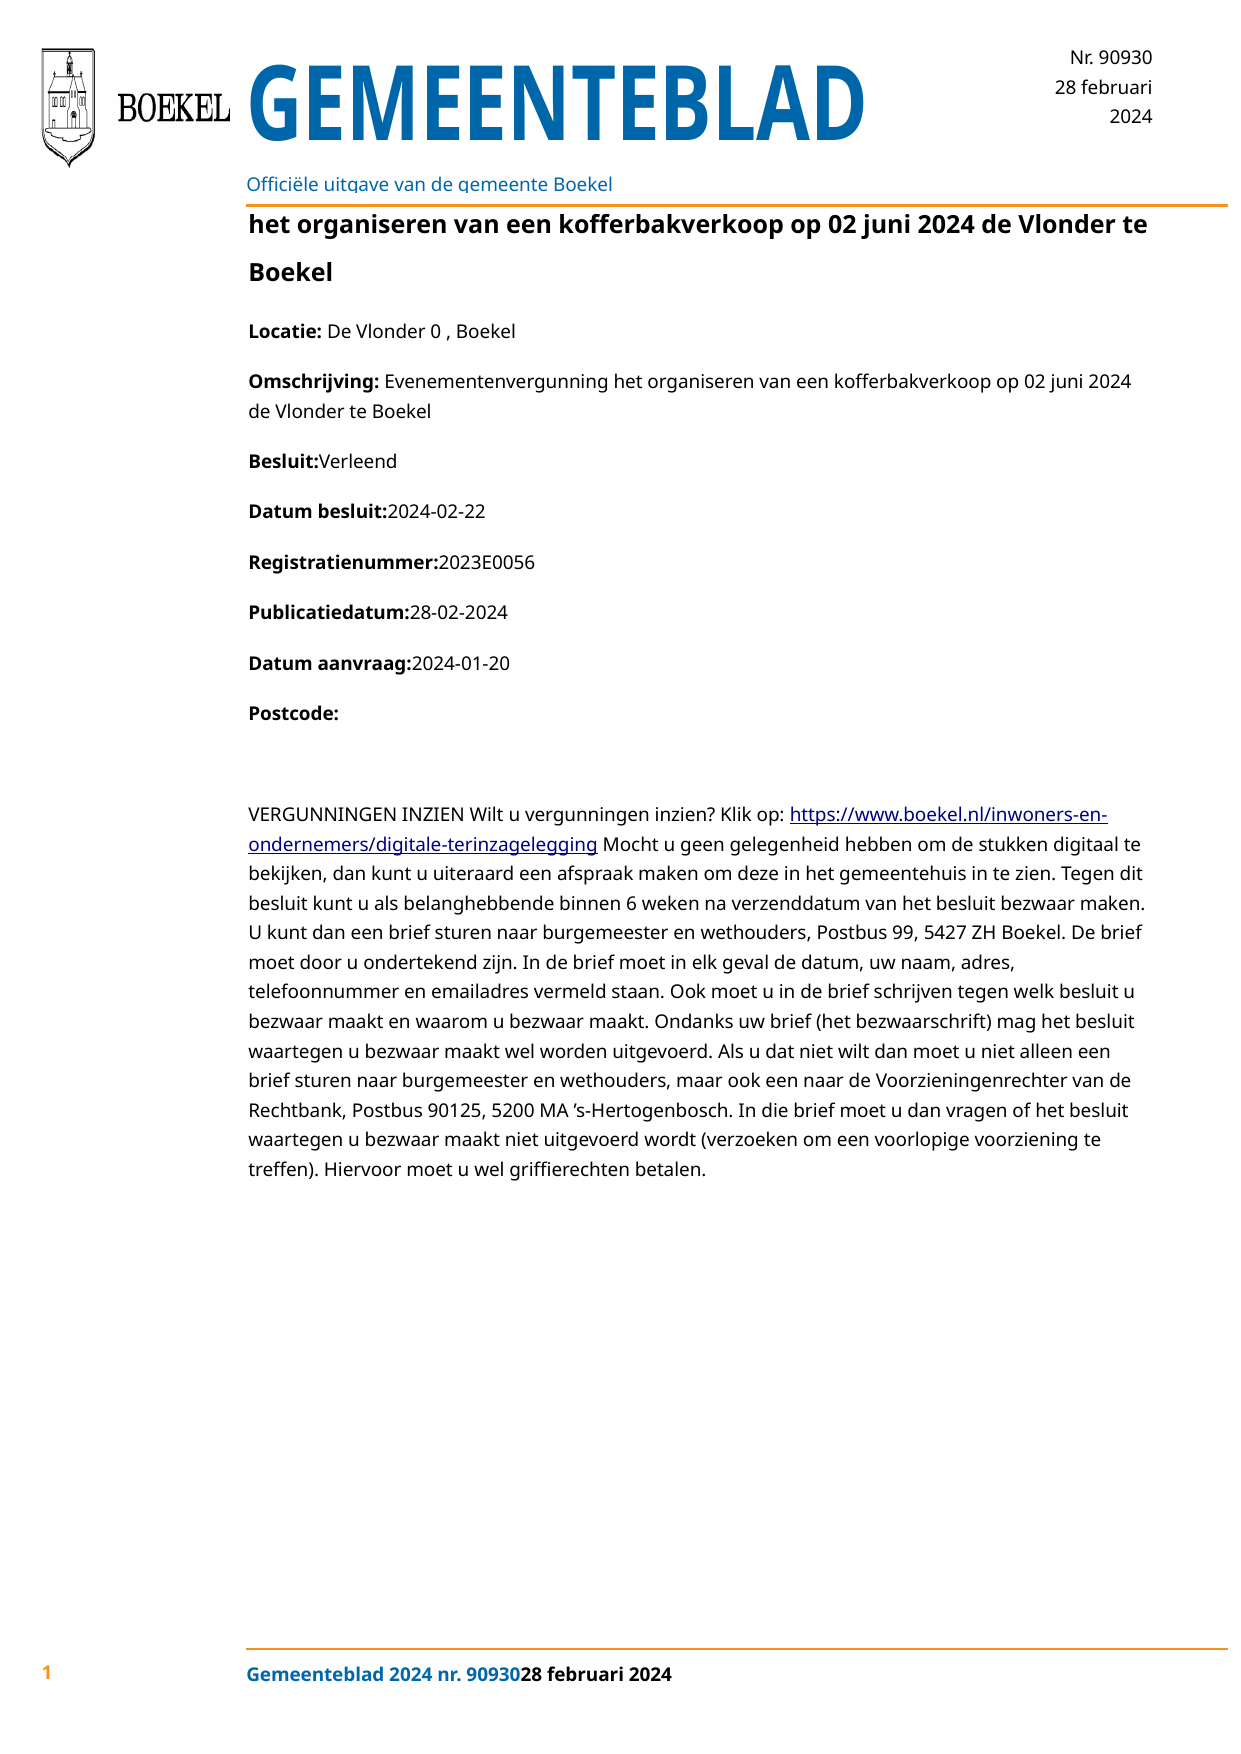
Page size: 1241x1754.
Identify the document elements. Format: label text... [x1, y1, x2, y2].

text Publicatiedatum:28-02-2024 [248, 599, 1152, 625]
text Datum aanvraag:2024-01-20 [248, 650, 1152, 676]
text VERGUNNINGEN INZIEN Wilt u vergunningen inzien? Klik op: https://www.boekel.nl/inwoners-en-ondernemers/digitale-terinzagelegging Mocht u geen gelegenheid hebben om de stukken digitaal te bekijken, dan kunt u uiteraard een afspraak maken om deze in het gemeentehuis in te zien. Tegen dit besluit kunt u als belanghebbende binnen 6 weken na verzenddatum van het besluit bezwaar maken. U kunt dan een brief sturen naar burgemeester en wethouders, Postbus 99, 5427 ZH Boekel. De brief moet door u ondertekend zijn. In de brief moet in elk geval de datum, uw naam, adres, telefoonnummer en emailadres vermeld staan. Ook moet u in de brief schrijven tegen welk besluit u bezwaar maakt en waarom u bezwaar maakt. Ondanks uw brief (het bezwaarschrift) mag het besluit waartegen u bezwaar maakt wel worden uitgevoerd. Als u dat niet wilt dan moet u niet alleen een brief sturen naar burgemeester en wethouders, maar ook een naar de Voorzieningenrechter van de Rechtbank, Postbus 90125, 5200 MA ’s-Hertogenbosch. In die brief moet u dan vragen of het besluit waartegen u bezwaar maakt niet uitgevoerd wordt (verzoeken om een voorlopige voorziening te treffen). Hiervoor moet u wel griffierechten betalen. [248, 801, 1152, 1182]
text Registratienummer:2023E0056 [248, 549, 1152, 575]
text Datum besluit:2024-02-22 [248, 499, 1152, 524]
picture [41, 47, 231, 172]
text Postcode: [248, 700, 1152, 726]
text Besluit:Verleend [248, 448, 1152, 474]
text Locatie: De Vlonder 0 , Boekel [248, 318, 1152, 344]
text het organiseren van een kofferbakverkoop op 02 juni 2024 de Vlonder te Boekel [248, 207, 1152, 288]
text Omschrijving: Evenementenvergunning het organiseren van een kofferbakverkoop op 02 juni 2024 de Vlonder te Boekel [248, 368, 1152, 424]
